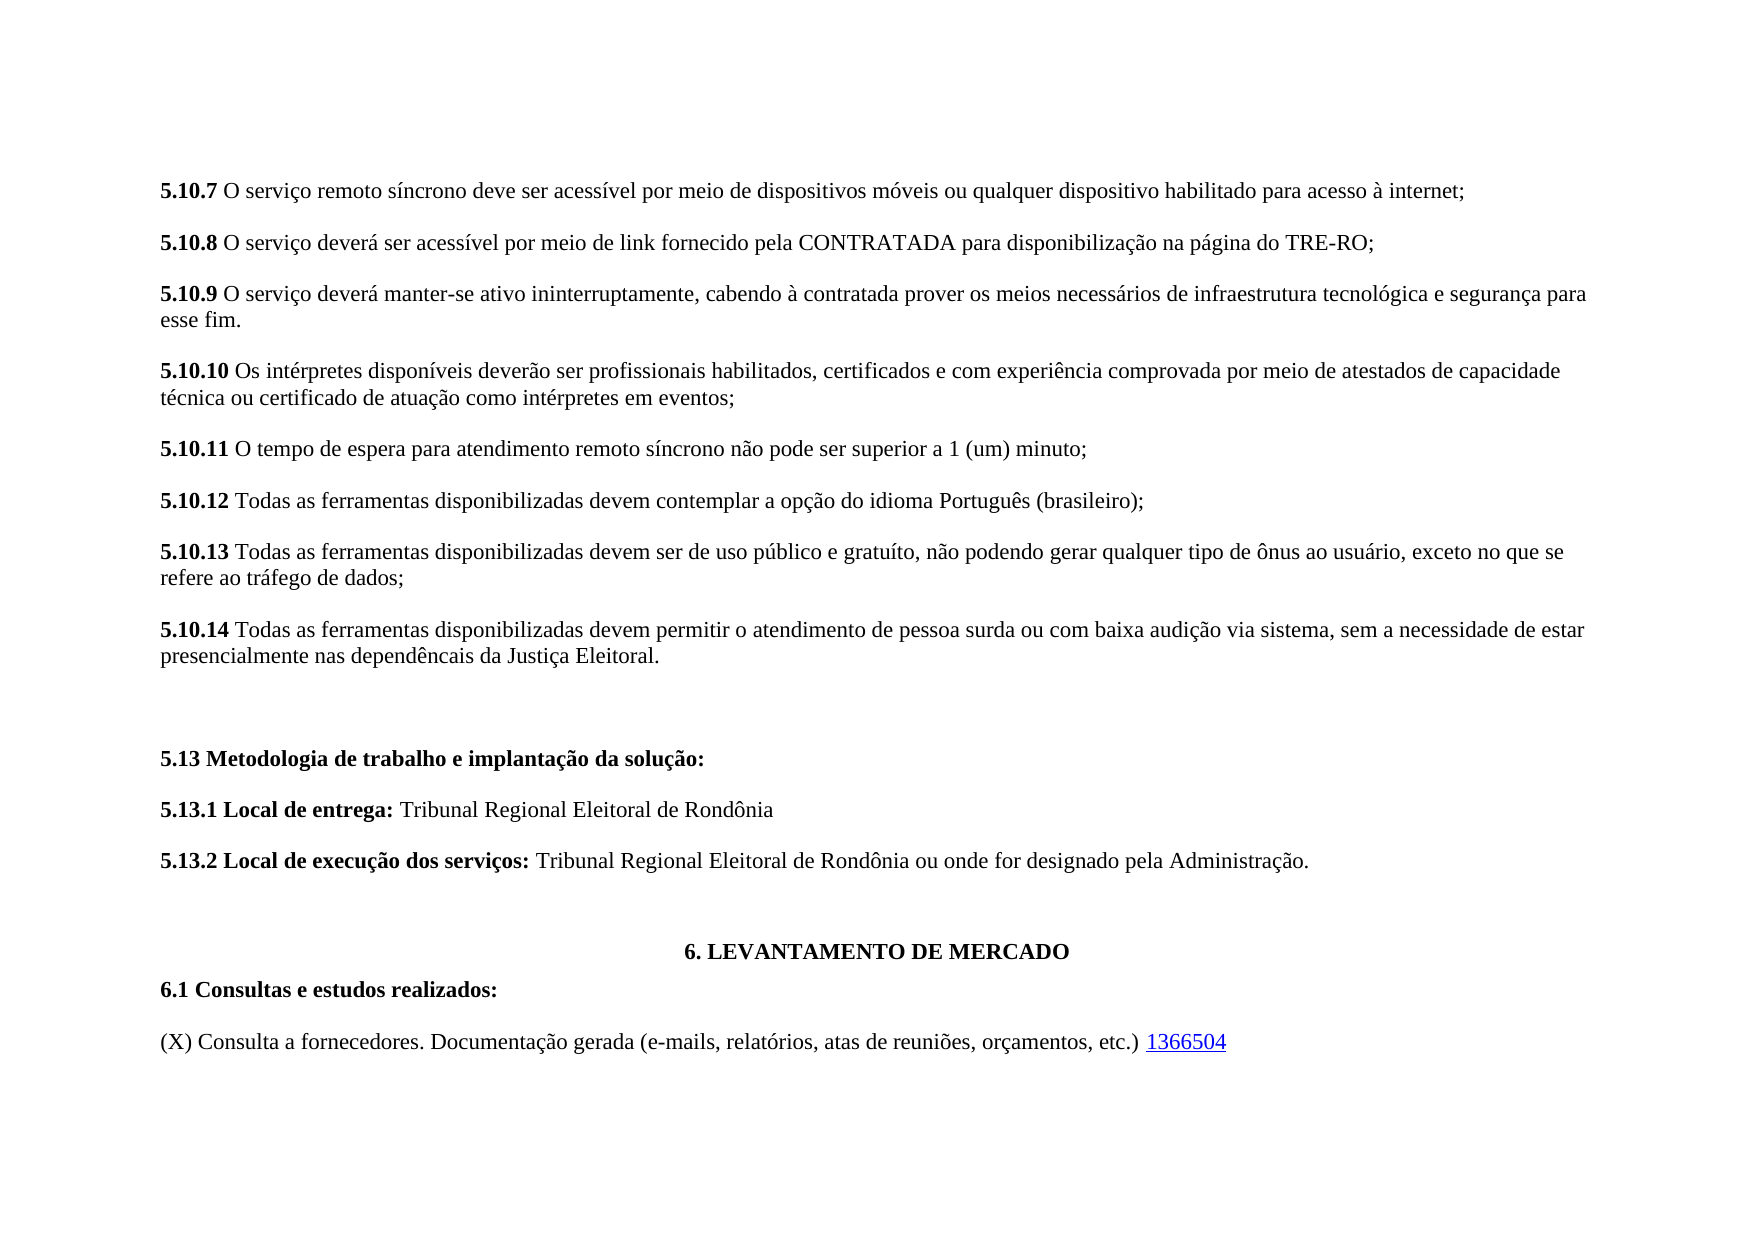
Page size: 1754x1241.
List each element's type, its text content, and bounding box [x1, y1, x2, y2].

text 5.10.8 O serviço deverá ser acessível por meio de link fornecido pela CONTRATADA para disponibilização na página do TRE-RO; [160, 228, 1594, 255]
text 5.10.13 Todas as ferramentas disponibilizadas devem ser de uso público e gratuíto, não podendo gerar qualquer tipo de ônus ao usuário, exceto no que se refere ao tráfego de dados; [160, 538, 1594, 591]
text 5.10.12 Todas as ferramentas disponibilizadas devem contemplar a opção do idioma Português (brasileiro); [160, 487, 1594, 513]
text 5.13 Metodologia de trabalho e implantação da solução: [160, 745, 1594, 771]
text 6. LEVANTAMENTO DE MERCADO [154, 938, 1600, 964]
text 5.13.2 Local de execução dos serviços: Tribunal Regional Eleitoral de Rondônia ou onde for designado pela Administração. [160, 847, 1594, 874]
text 6.1 Consultas e estudos realizados: [160, 977, 1594, 1003]
text 5.10.10 Os intérpretes disponíveis deverão ser profissionais habilitados, certificados e com experiência comprovada por meio de atestados de capacidade técnica ou certificado de atuação como intérpretes em eventos; [160, 358, 1594, 410]
text 5.10.7 O serviço remoto síncrono deve ser acessível por meio de dispositivos móveis ou qualquer dispositivo habilitado para acesso à internet; [160, 177, 1594, 203]
text 5.13.1 Local de entrega: Tribunal Regional Eleitoral de Rondônia [160, 796, 1594, 822]
text 5.10.11 O tempo de espera para atendimento remoto síncrono não pode ser superior a 1 (um) minuto; [160, 435, 1594, 462]
text 5.10.14 Todas as ferramentas disponibilizadas devem permitir o atendimento de pessoa surda ou com baixa audição via sistema, sem a necessidade de estar presencialmente nas dependêncais da Justiça Eleitoral. [160, 616, 1594, 668]
text 5.10.9 O serviço deverá manter-se ativo ininterruptamente, cabendo à contratada prover os meios necessários de infraestrutura tecnológica e segurança para esse fim. [160, 280, 1594, 333]
text (X) Consulta a fornecedores. Documentação gerada (e-mails, relatórios, atas de reuniões, orçamentos, etc.) 1366504 [160, 1028, 1594, 1054]
